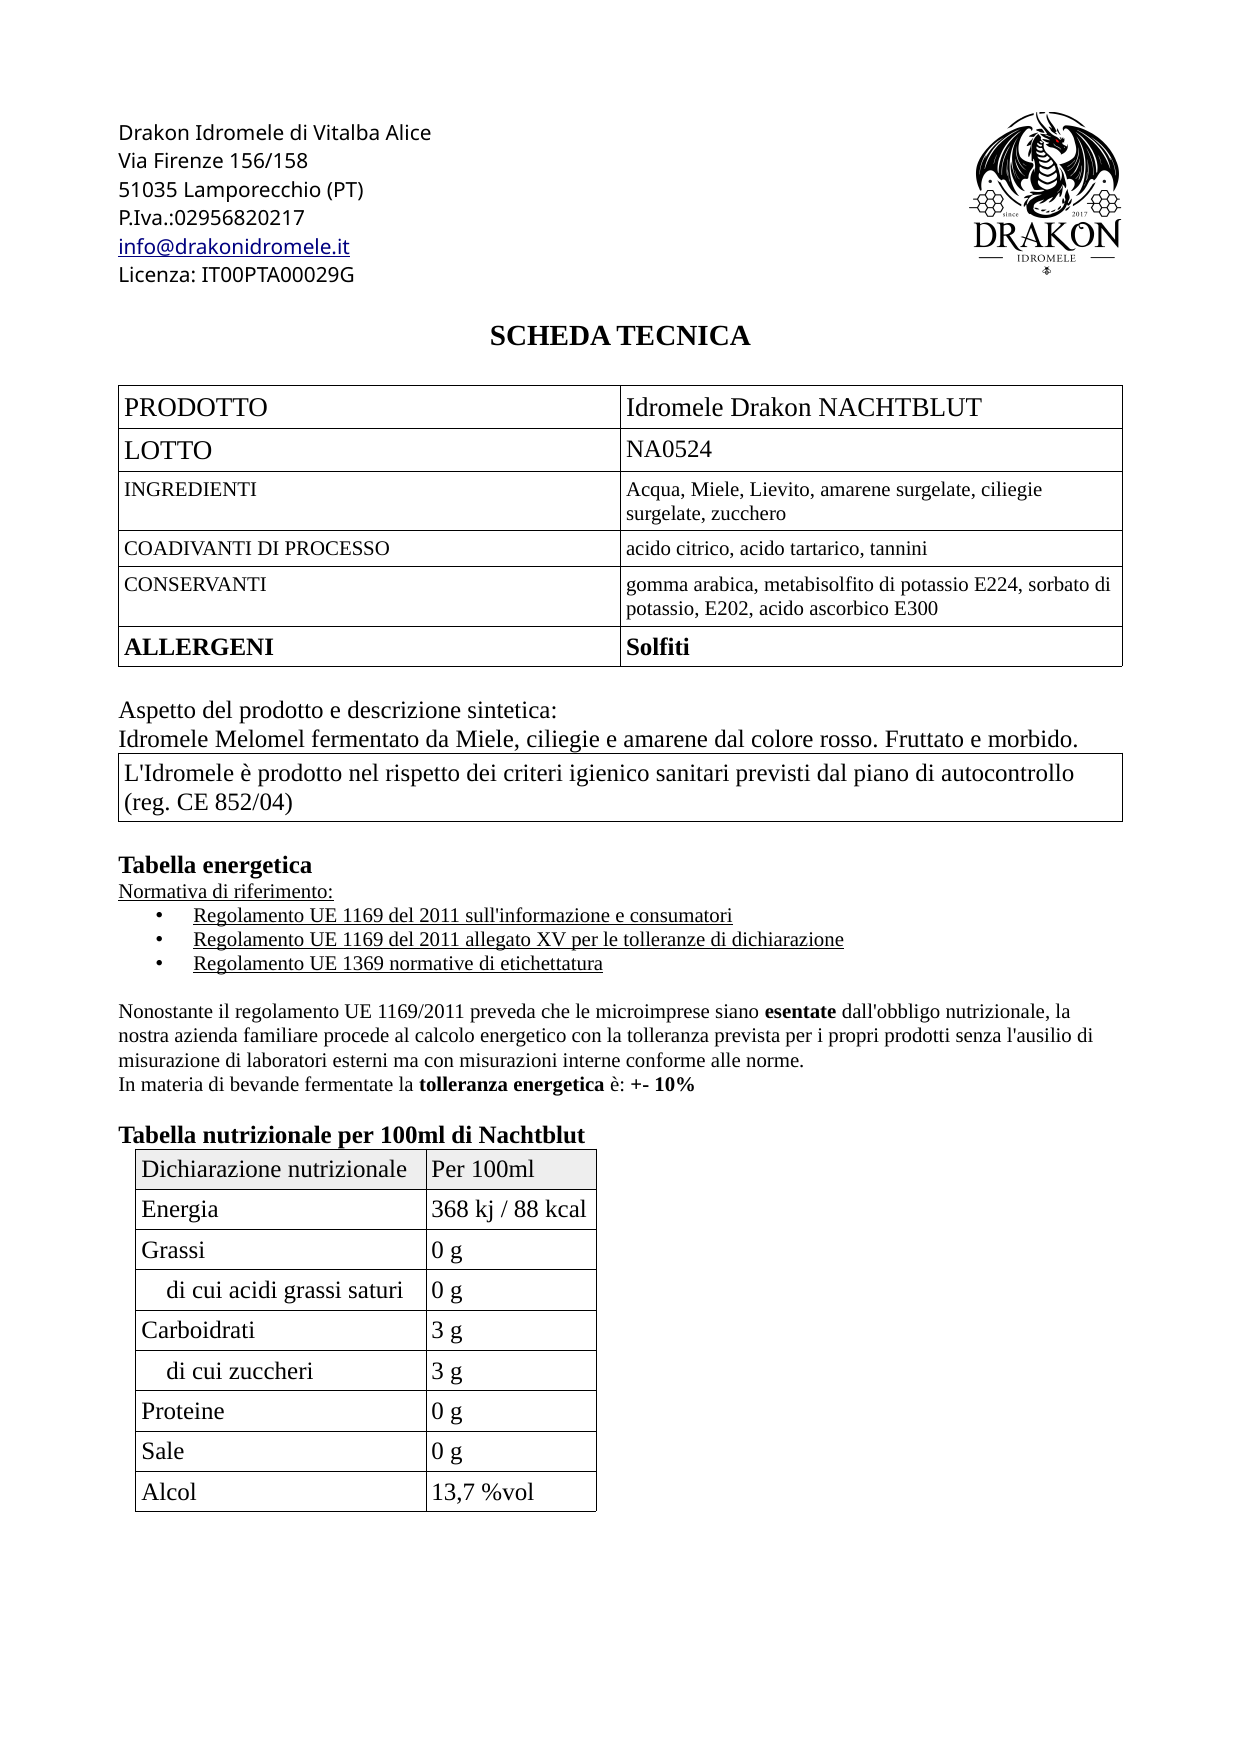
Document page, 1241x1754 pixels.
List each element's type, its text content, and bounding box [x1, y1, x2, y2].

table_header Dichiarazione nutrizionale [136, 1150, 426, 1189]
table_cell di cui acidi grassi saturi [136, 1270, 426, 1310]
table_cell 0 g [427, 1432, 596, 1471]
table_cell 0 g [427, 1270, 596, 1310]
list Regolamento UE 1369 normative di etichettatura [156, 951, 1122, 975]
text Tabella nutrizionale per 100ml di Nachtblut [118, 1120, 1122, 1148]
table_cell gomma arabica, metabisolfito di potassio E224, sorbato di potassio, E202, acido ascorbico E300 [621, 567, 1122, 626]
list Regolamento UE 1169 del 2011 allegato XV per le tolleranze di dichiarazione [156, 927, 1122, 951]
text In materia di bevande fermentate la tolleranza energetica è: +- 10% [118, 1072, 1122, 1096]
table_header Per 100ml [427, 1150, 596, 1189]
table_cell INGREDIENTI [119, 472, 620, 530]
table_cell 13,7 %vol [427, 1472, 596, 1511]
list Regolamento UE 1169 del 2011 sull'informazione e consumatori [156, 903, 1122, 927]
table_cell di cui zuccheri [136, 1351, 426, 1390]
table_cell Carboidrati [136, 1311, 426, 1350]
text Normativa di riferimento: [118, 879, 1122, 903]
text Nonostante il regolamento UE 1169/2011 preveda che le microimprese siano esentate dall'obbligo nutrizionale, la nostra azienda familiare procede al calcolo energetico con la tolleranza prevista per i propri prodotti senza l'ausilio di misurazione di laboratori esterni ma con misurazioni interne conforme alle norme. [118, 975, 1122, 1072]
table_cell COADIVANTI DI PROCESSO [119, 531, 620, 566]
table_cell 3 g [427, 1351, 596, 1390]
table_cell LOTTO [119, 429, 620, 471]
table_cell Acqua, Miele, Lievito, amarene surgelate, ciliegie surgelate, zucchero [621, 472, 1122, 530]
text SCHEDA TECNICA [118, 318, 1122, 352]
table_cell Grassi [136, 1230, 426, 1269]
text Aspetto del prodotto e descrizione sintetica: [118, 695, 1122, 724]
table_header PRODOTTO [119, 386, 620, 428]
table_cell CONSERVANTI [119, 567, 620, 626]
text Idromele Melomel fermentato da Miele, ciliegie e amarene dal colore rosso. Fruttato e morbido. [118, 724, 1122, 752]
table_cell Alcol [136, 1472, 426, 1511]
table_cell Energia [136, 1190, 426, 1229]
table_cell Proteine [136, 1391, 426, 1431]
table_header Idromele Drakon NACHTBLUT [621, 386, 1122, 428]
table_header L'Idromele è prodotto nel rispetto dei criteri igienico sanitari previsti dal piano di autocontrollo (reg. CE 852/04) [119, 754, 1122, 821]
table_cell 0 g [427, 1230, 596, 1269]
picture [969, 112, 1122, 275]
table_cell 368 kj / 88 kcal [427, 1190, 596, 1229]
table_cell 3 g [427, 1311, 596, 1350]
table_cell NA0524 [621, 429, 1122, 471]
table_cell acido citrico, acido tartarico, tannini [621, 531, 1122, 566]
table_cell 0 g [427, 1391, 596, 1431]
table_cell Solfiti [621, 627, 1122, 666]
table_cell Sale [136, 1432, 426, 1471]
text Tabella energetica [118, 850, 1122, 879]
table_cell ALLERGENI [119, 627, 620, 666]
